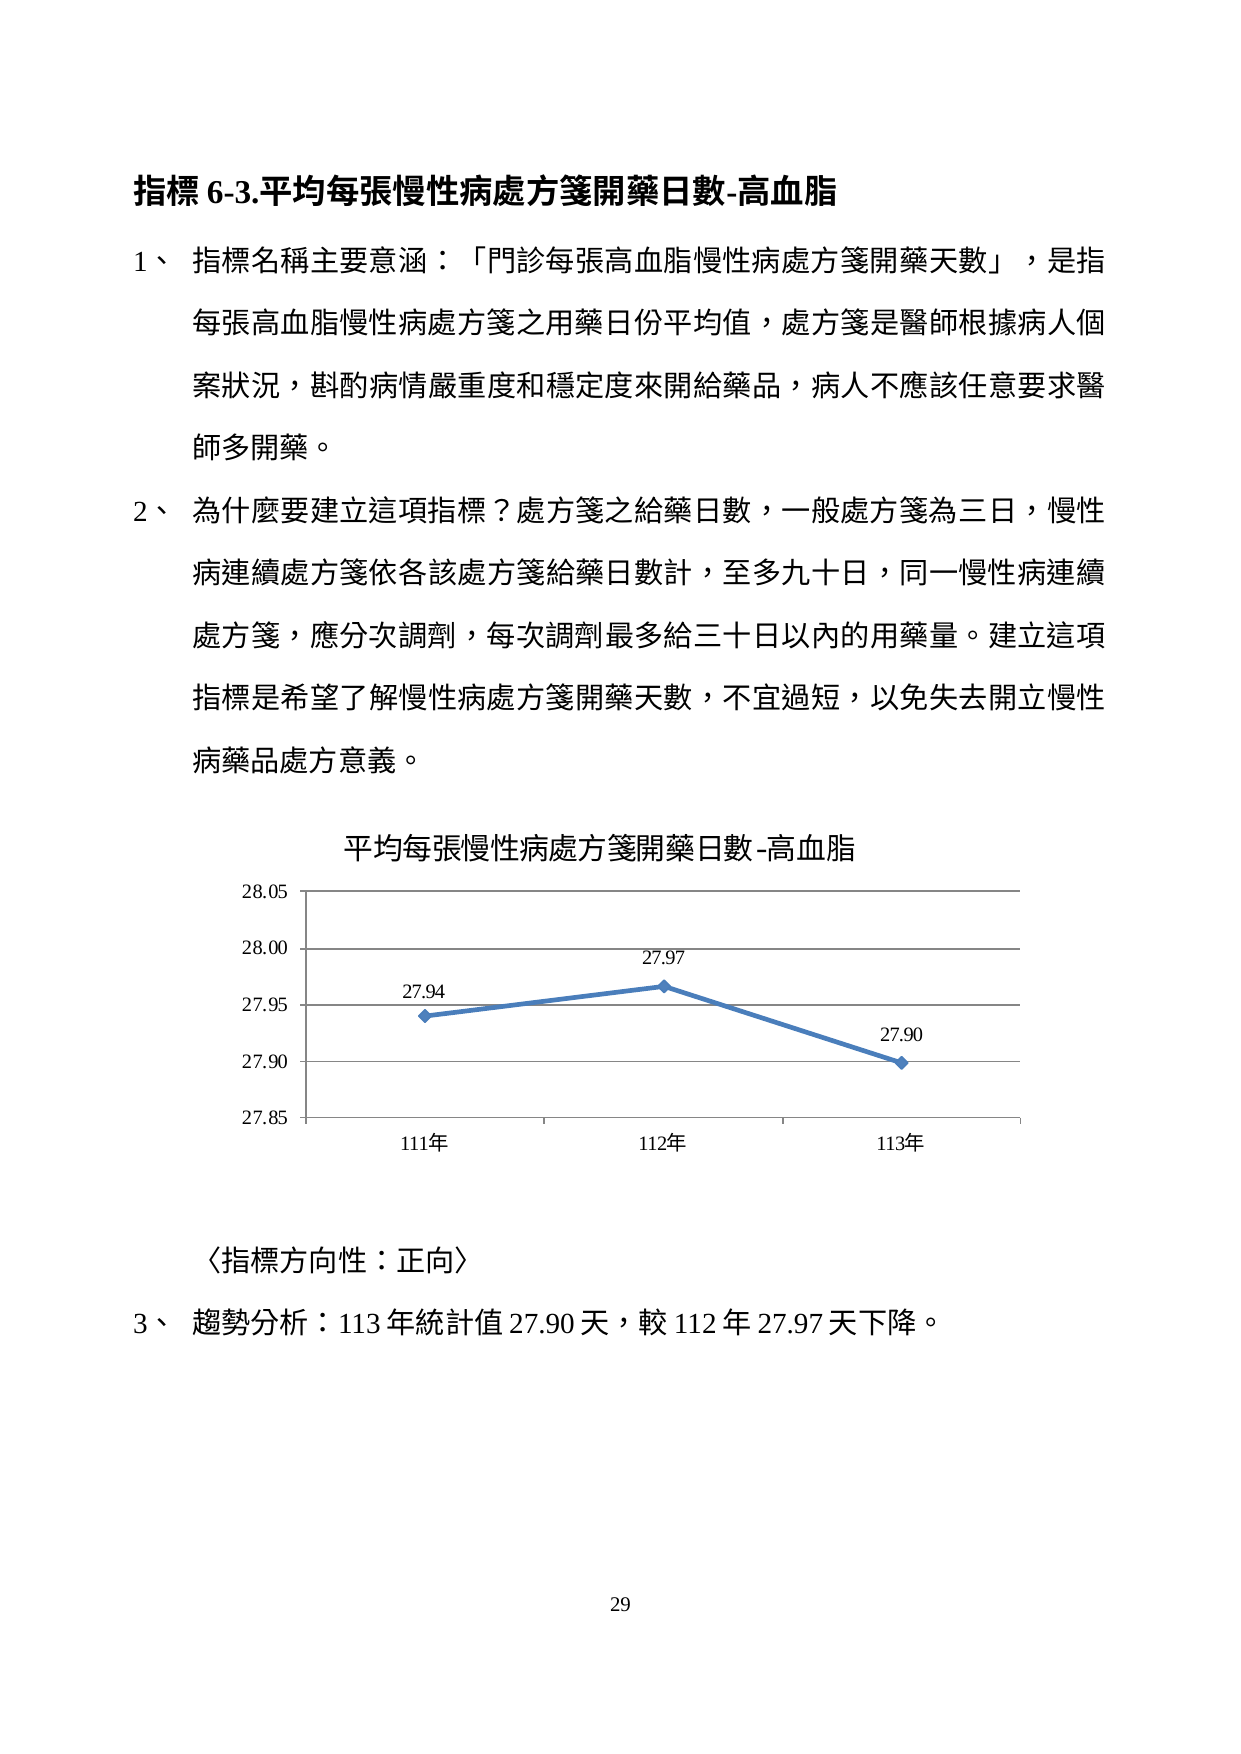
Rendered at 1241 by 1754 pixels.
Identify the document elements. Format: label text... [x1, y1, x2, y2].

list 為什麼要建立這項指標？處方箋之給藥日數，一般處方箋為三日，慢性病連續處方箋依各該處方箋給藥日數計，至多九十日，同一慢性病連續處方箋，應分次調劑，每次調劑最多給三十日以內的用藥量。建立這項指標是希望了解慢性病處方箋開藥天數，不宜過短，以免失去開立慢性病藥品處方意義。 [133, 467, 1107, 779]
list 趨勢分析：113年統計值27.90天，較112年27.97天下降。 [133, 1279, 1107, 1342]
subtitle 指標6-3.平均每張慢性病處方箋開藥日數-高血脂 [133, 148, 1109, 210]
list 指標名稱主要意涵：「門診每張高血脂慢性病處方箋開藥天數」，是指每張高血脂慢性病處方箋之用藥日份平均值，處方箋是醫師根據病人個案狀況，斟酌病情嚴重度和穩定度來開給藥品，病人不應該任意要求醫師多開藥。 [133, 217, 1107, 467]
text 〈指標方向性：正向〉 [192, 779, 1107, 1279]
